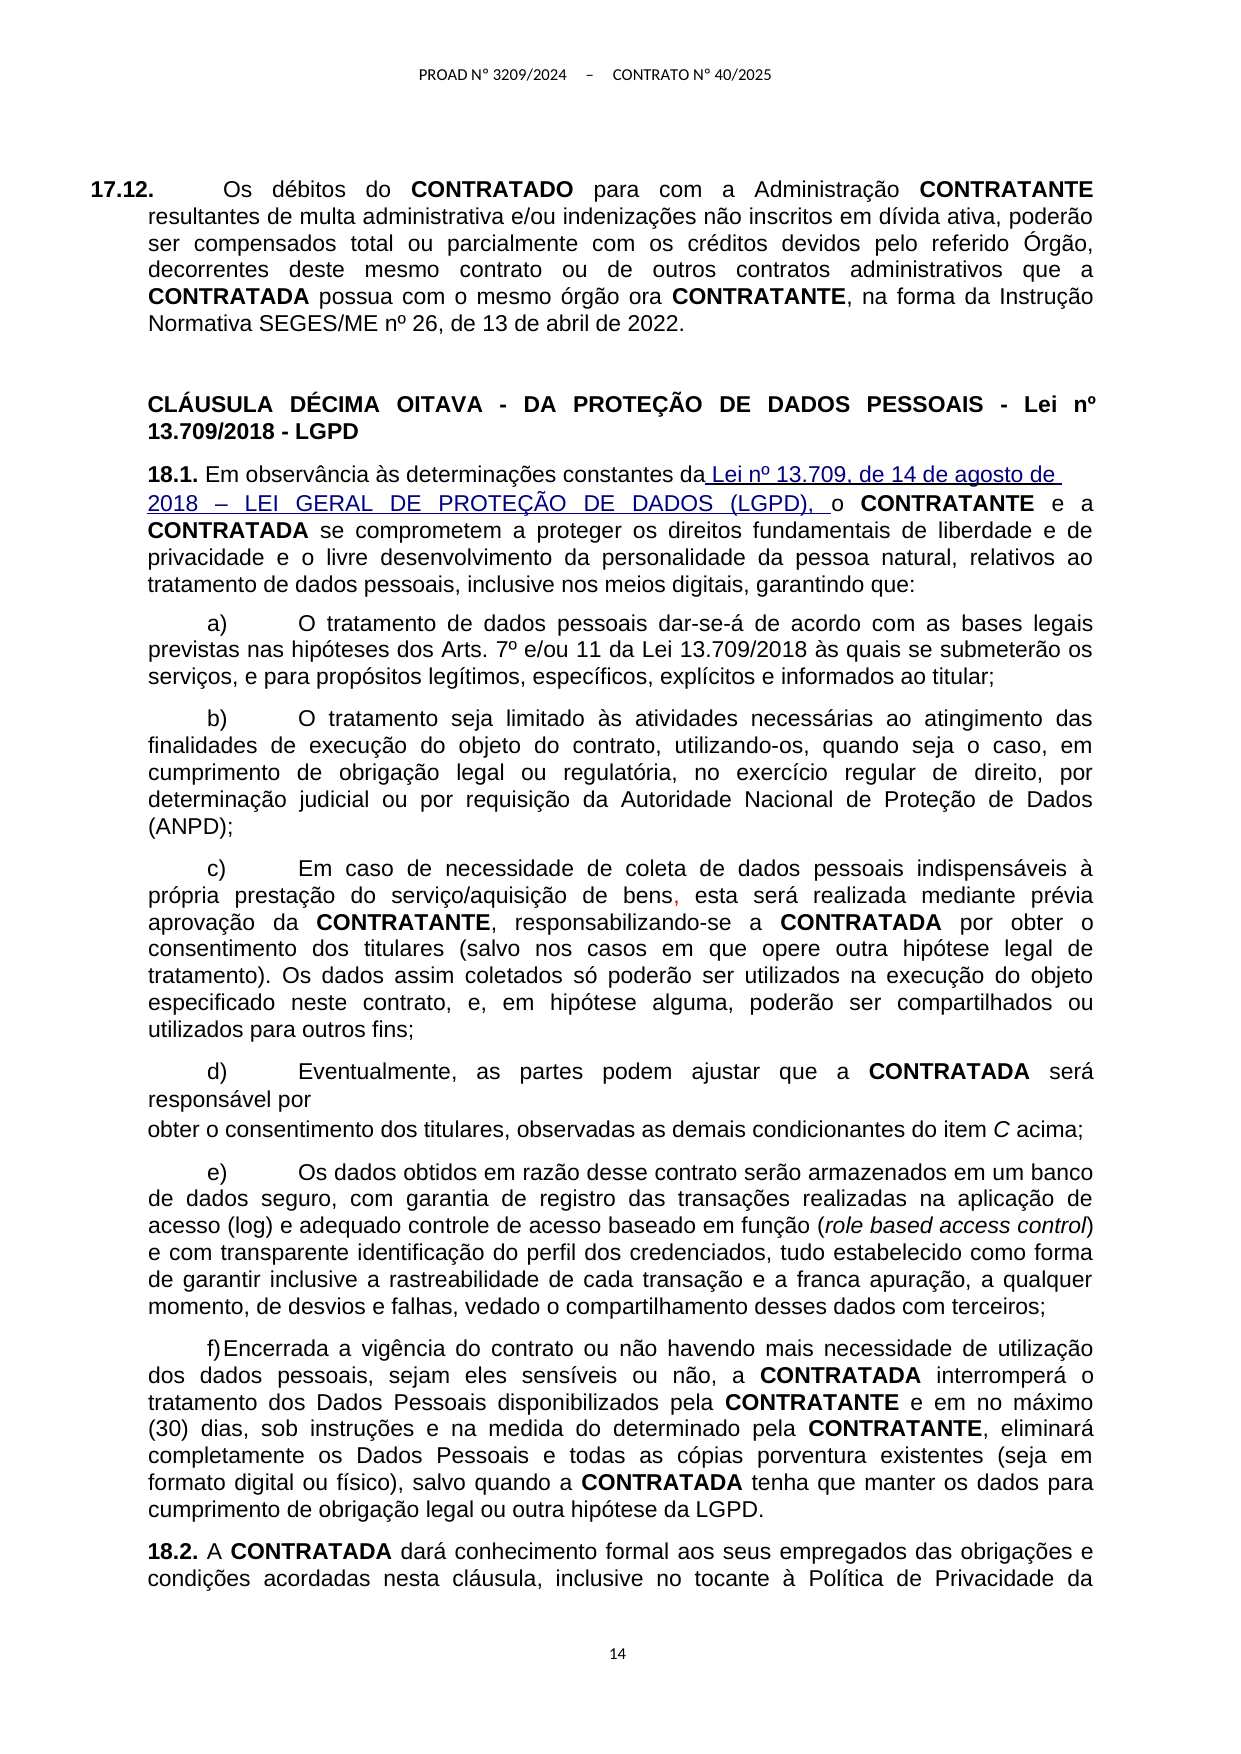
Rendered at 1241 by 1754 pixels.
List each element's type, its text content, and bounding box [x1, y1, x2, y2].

list Os dados obtidos em razão desse contrato serão armazenados em um banco de dados seguro, com garantia de registro das transações realizadas na aplicação de acesso (log) e adequado controle de acesso baseado em função (role based access control) e com transparente identificação do perfil dos credenciados, tudo estabelecido como forma de garantir inclusive a rastreabilidade de cada transação e a franca apuração, a qualquer momento, de desvios e falhas, vedado o compartilhamento desses dados com terceiros; [148, 1158, 1094, 1319]
list O tratamento de dados pessoais dar-se-á de acordo com as bases legais previstas nas hipóteses dos Arts. 7º e/ou 11 da Lei 13.709/2018 às quais se submeterão os serviços, e para propósitos legítimos, específicos, explícitos e informados ao titular; [148, 609, 1094, 689]
list Encerrada a vigência do contrato ou não havendo mais necessidade de utilização dos dados pessoais, sejam eles sensíveis ou não, a CONTRATADA interromperá o tratamento dos Dados Pessoais disponibilizados pela CONTRATANTE e em no máximo (30) dias, sob instruções e na medida do determinado pela CONTRATANTE, eliminará completamente os Dados Pessoais e todas as cópias porventura existentes (seja em formato digital ou físico), salvo quando a CONTRATADA tenha que manter os dados para cumprimento de obrigação legal ou outra hipótese da LGPD. [148, 1335, 1094, 1522]
text 18.2. A CONTRATADA dará conhecimento formal aos seus empregados das obrigações e condições acordadas nesta cláusula, inclusive no tocante à Política de Privacidade da [147, 1538, 1094, 1591]
list Os débitos do CONTRATADO para com a Administração CONTRATANTE resultantes de multa administrativa e/ou indenizações não inscritos em dívida ativa, poderão ser compensados total ou parcialmente com os créditos devidos pelo referido Órgão, decorrentes deste mesmo contrato ou de outros contratos administrativos que a CONTRATADA possua com o mesmo órgão ora CONTRATANTE, na forma da Instrução Normativa SEGES/ME nº 26, de 13 de abril de 2022. [90, 176, 1094, 337]
subtitle CLÁUSULA DÉCIMA OITAVA - DA PROTEÇÃO DE DADOS PESSOAIS - Lei nº 13.709/2018 - LGPD [147, 391, 1097, 444]
list Eventualmente, as partes podem ajustar que a CONTRATADA será responsável por [148, 1058, 1094, 1113]
list Em caso de necessidade de coleta de dados pessoais indispensáveis à própria prestação do serviço/aquisição de bens, esta será realizada mediante prévia aprovação da CONTRATANTE, responsabilizando-se a CONTRATADA por obter o consentimento dos titulares (salvo nos casos em que opere outra hipótese legal de tratamento). Os dados assim coletados só poderão ser utilizados na execução do objeto especificado neste contrato, e, em hipótese alguma, poderão ser compartilhados ou utilizados para outros fins; [148, 855, 1094, 1042]
text 18.1. Em observância às determinações constantes da Lei nº 13.709, de 14 de agosto de [147, 461, 1094, 487]
text 2018 – LEI GERAL DE PROTEÇÃO DE DADOS (LGPD), o CONTRATANTE e a CONTRATADA se comprometem a proteger os direitos fundamentais de liberdade e de privacidade e o livre desenvolvimento da personalidade da pessoa natural, relativos ao tratamento de dados pessoais, inclusive nos meios digitais, garantindo que: [147, 490, 1094, 597]
list O tratamento seja limitado às atividades necessárias ao atingimento das finalidades de execução do objeto do contrato, utilizando-os, quando seja o caso, em cumprimento de obrigação legal ou regulatória, no exercício regular de direito, por determinação judicial ou por requisição da Autoridade Nacional de Proteção de Dados (ANPD); [148, 705, 1094, 839]
text obter o consentimento dos titulares, observadas as demais condicionantes do item C acima; [147, 1116, 1094, 1143]
